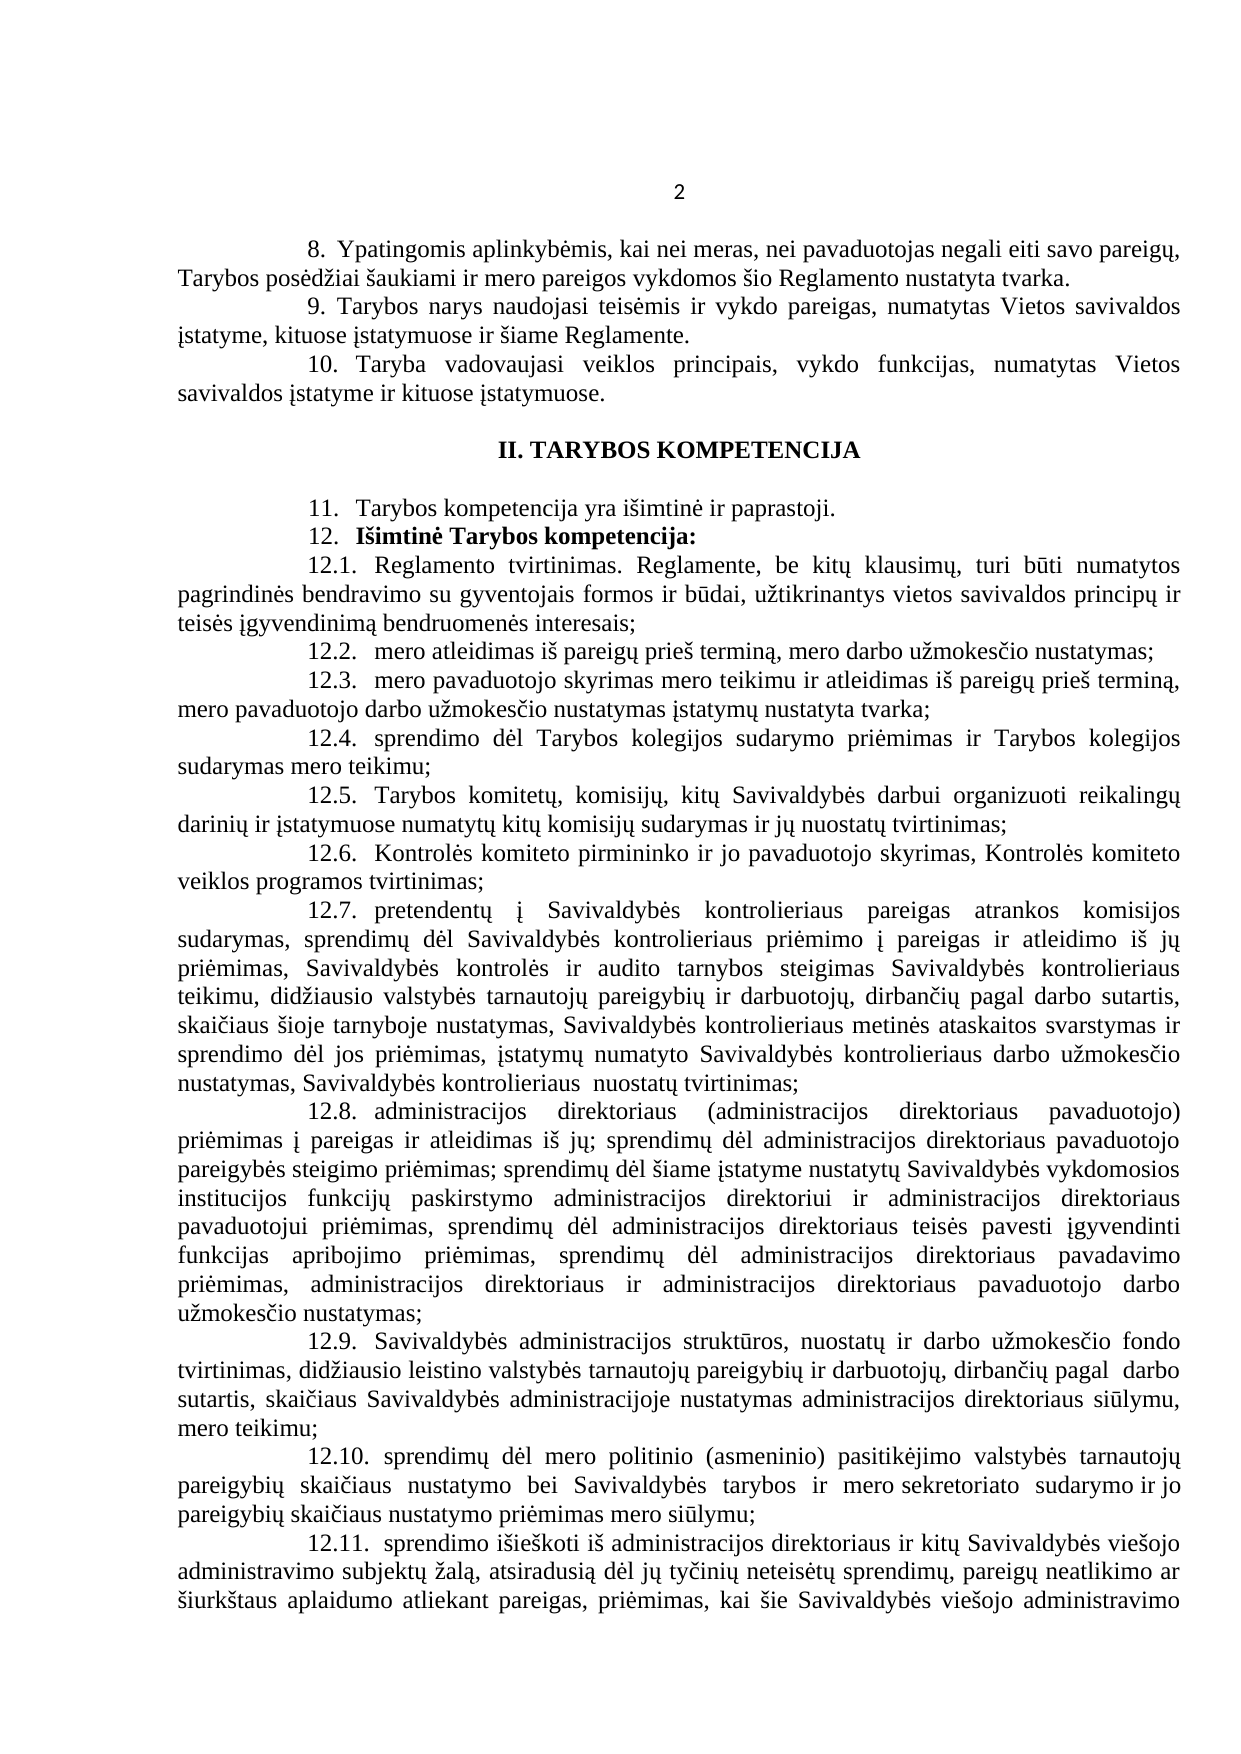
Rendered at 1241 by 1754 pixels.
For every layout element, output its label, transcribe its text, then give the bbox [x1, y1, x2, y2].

text 12.1. Reglamento tvirtinimas. Reglamente, be kitų klausimų, turi būti numatytos pagrindinės bendravimo su gyventojais formos ir būdai, užtikrinantys vietos savivaldos principų ir teisės įgyvendinimą bendruomenės interesais; [177, 550, 1181, 636]
text 9. Tarybos narys naudojasi teisėmis ir vykdo pareigas, numatytas Vietos savivaldos įstatyme, kituose įstatymuose ir šiame Reglamente. [177, 291, 1181, 349]
text 12.10. sprendimų dėl mero politinio (asmeninio) pasitikėjimo valstybės tarnautojų pareigybių skaičiaus nustatymo bei Savivaldybės tarybos ir mero sekretoriato sudarymo ir jo pareigybių skaičiaus nustatymo priėmimas mero siūlymu; [177, 1441, 1181, 1528]
text II. TARYBOS KOMPETENCIJA [177, 435, 1181, 464]
text 12.9. Savivaldybės administracijos struktūros, nuostatų ir darbo užmokesčio fondo tvirtinimas, didžiausio leistino valstybės tarnautojų pareigybių ir darbuotojų, dirbančių pagal darbo sutartis, skaičiaus Savivaldybės administracijoje nustatymas administracijos direktoriaus siūlymu, mero teikimu; [177, 1326, 1181, 1441]
text 12.7. pretendentų į Savivaldybės kontrolieriaus pareigas atrankos komisijos sudarymas, sprendimų dėl Savivaldybės kontrolieriaus priėmimo į pareigas ir atleidimo iš jų priėmimas, Savivaldybės kontrolės ir audito tarnybos steigimas Savivaldybės kontrolieriaus teikimu, didžiausio valstybės tarnautojų pareigybių ir darbuotojų, dirbančių pagal darbo sutartis, skaičiaus šioje tarnyboje nustatymas, Savivaldybės kontrolieriaus metinės ataskaitos svarstymas ir sprendimo dėl jos priėmimas, įstatymų numatyto Savivaldybės kontrolieriaus darbo užmokesčio nustatymas, Savivaldybės kontrolieriaus nuostatų tvirtinimas; [177, 895, 1181, 1096]
text 12.4. sprendimo dėl Tarybos kolegijos sudarymo priėmimas ir Tarybos kolegijos sudarymas mero teikimu; [177, 723, 1181, 780]
text 10. Taryba vadovaujasi veiklos principais, vykdo funkcijas, numatytas Vietos savivaldos įstatyme ir kituose įstatymuose. [177, 349, 1181, 406]
text 12. Išimtinė Tarybos kompetencija: [177, 521, 1181, 550]
text 12.5. Tarybos komitetų, komisijų, kitų Savivaldybės darbui organizuoti reikalingų darinių ir įstatymuose numatytų kitų komisijų sudarymas ir jų nuostatų tvirtinimas; [177, 780, 1181, 838]
text 12.6. Kontrolės komiteto pirmininko ir jo pavaduotojo skyrimas, Kontrolės komiteto veiklos programos tvirtinimas; [177, 838, 1181, 895]
text 12.11. sprendimo išieškoti iš administracijos direktoriaus ir kitų Savivaldybės viešojo administravimo subjektų žalą, atsiradusią dėl jų tyčinių neteisėtų sprendimų, pareigų neatlikimo ar šiurkštaus aplaidumo atliekant pareigas, priėmimas, kai šie Savivaldybės viešojo administravimo [177, 1528, 1181, 1614]
text 12.3. mero pavaduotojo skyrimas mero teikimu ir atleidimas iš pareigų prieš terminą, mero pavaduotojo darbo užmokesčio nustatymas įstatymų nustatyta tvarka; [177, 665, 1181, 723]
text 12.8. administracijos direktoriaus (administracijos direktoriaus pavaduotojo) priėmimas į pareigas ir atleidimas iš jų; sprendimų dėl administracijos direktoriaus pavaduotojo pareigybės steigimo priėmimas; sprendimų dėl šiame įstatyme nustatytų Savivaldybės vykdomosios institucijos funkcijų paskirstymo administracijos direktoriui ir administracijos direktoriaus pavaduotojui priėmimas, sprendimų dėl administracijos direktoriaus teisės pavesti įgyvendinti funkcijas apribojimo priėmimas, sprendimų dėl administracijos direktoriaus pavadavimo priėmimas, administracijos direktoriaus ir administracijos direktoriaus pavaduotojo darbo užmokesčio nustatymas; [177, 1096, 1181, 1326]
text 8. Ypatingomis aplinkybėmis, kai nei meras, nei pavaduotojas negali eiti savo pareigų, Tarybos posėdžiai šaukiami ir mero pareigos vykdomos šio Reglamento nustatyta tvarka. [177, 234, 1181, 291]
text 12.2. mero atleidimas iš pareigų prieš terminą, mero darbo užmokesčio nustatymas; [177, 636, 1181, 665]
text 11. Tarybos kompetencija yra išimtinė ir paprastoji. [177, 493, 1181, 521]
